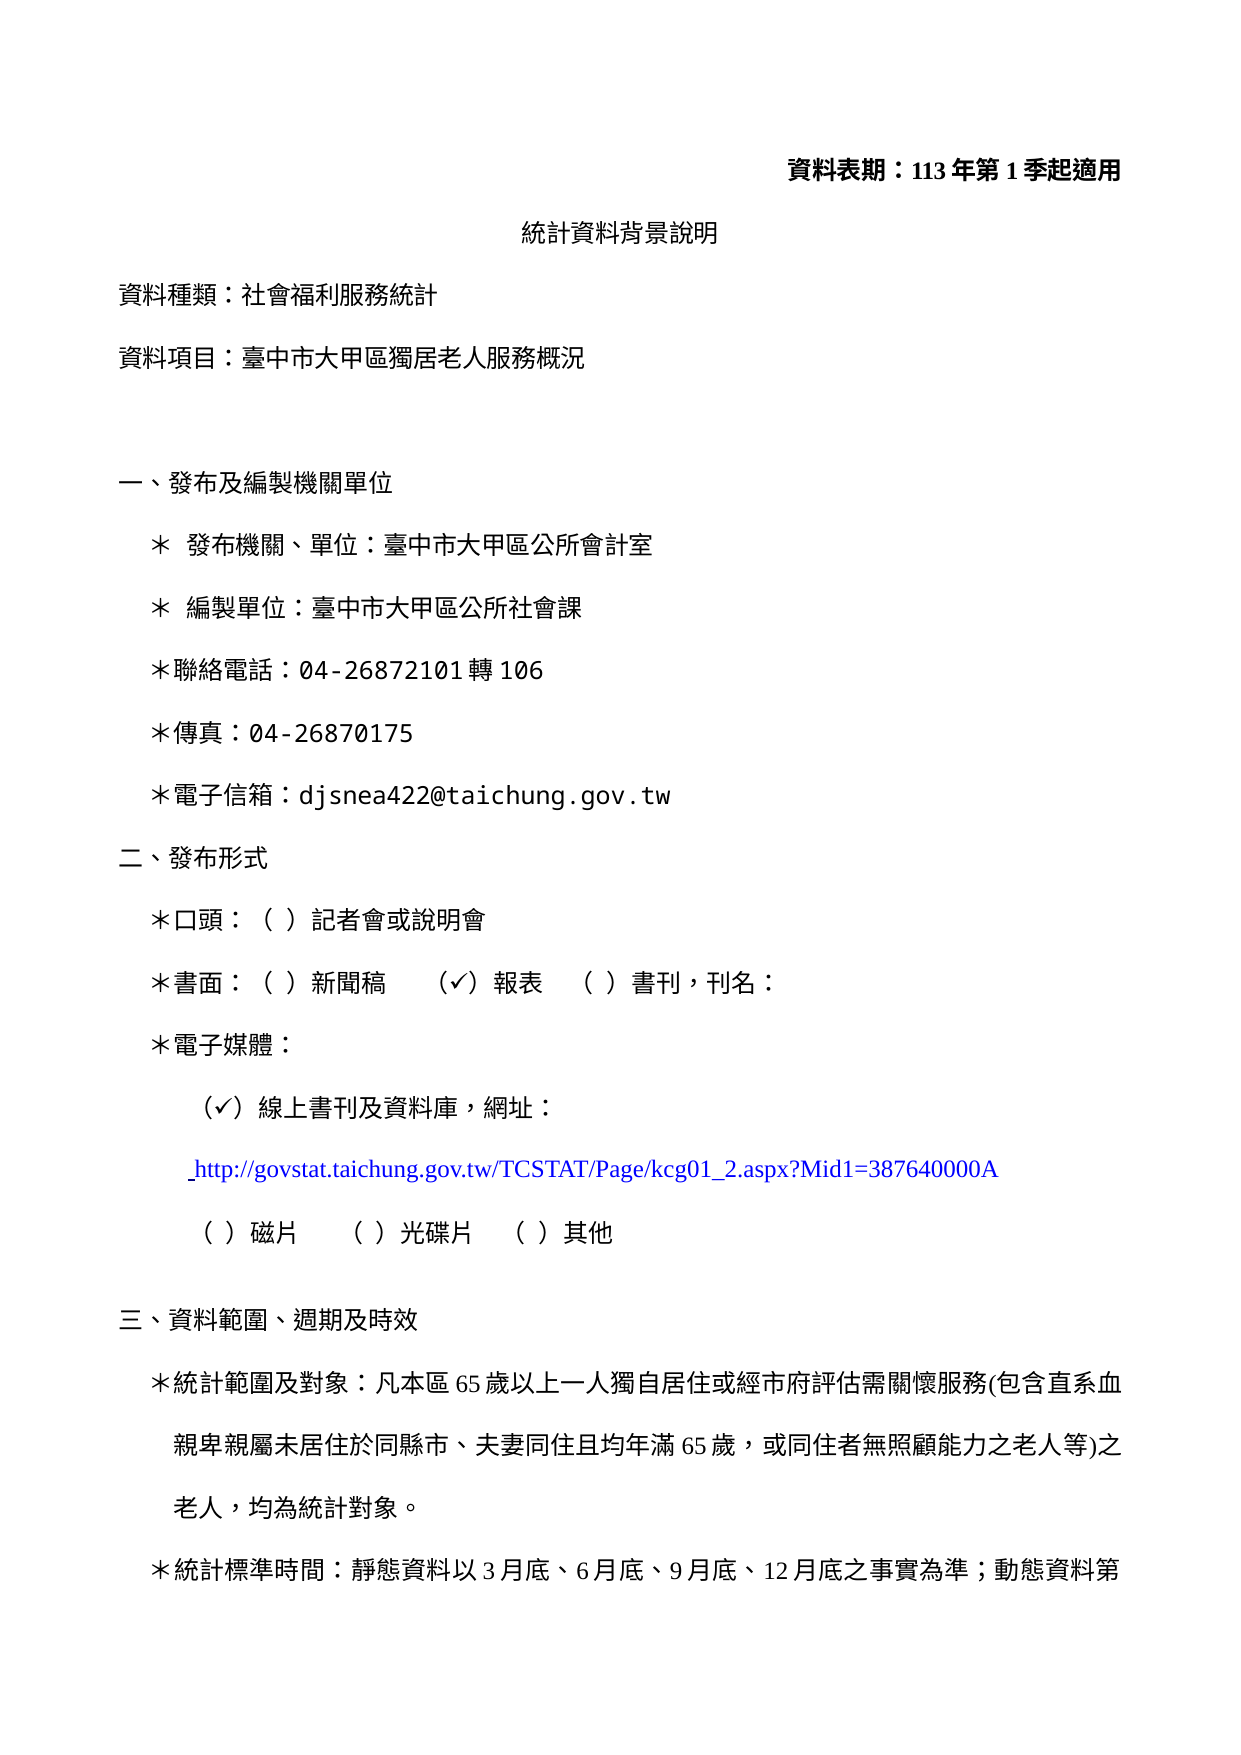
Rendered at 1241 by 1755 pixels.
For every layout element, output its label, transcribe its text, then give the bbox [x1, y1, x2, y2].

text 一、發布及編製機關單位 [118, 439, 1122, 502]
text 資料表期：113年第1季起適用 [118, 127, 1122, 189]
text ＊聯絡電話：04-26872101轉106 [149, 627, 1122, 689]
list 編製單位：臺中市大甲區公所社會課 [149, 564, 1122, 627]
text ＊統計標準時間：靜態資料以3月底、6月底、9月底、12月底之事實為準；動態資料第 [149, 1527, 1122, 1589]
text 統計資料背景說明 [118, 189, 1122, 252]
text ＊口頭：（ ）記者會或說明會 [149, 877, 1122, 939]
text 資料項目：臺中市大甲區獨居老人服務概況 [118, 314, 1122, 377]
list 發布機關、單位：臺中市大甲區公所會計室 [149, 502, 1122, 564]
text ＊統計範圍及對象：凡本區65歲以上一人獨自居住或經市府評估需關懷服務(包含直系血親卑親屬未居住於同縣市、夫妻同住且均年滿65歲，或同住者無照顧能力之老人等)之老人，均為統計對象。 [149, 1339, 1122, 1527]
text ＊電子信箱：djsnea422@taichung.gov.tw [149, 752, 1122, 814]
text 二、發布形式 [118, 814, 1122, 877]
text ＊書面：（ ）新聞稿 （P）報表 （ ）書刊，刊名： [149, 939, 1122, 1002]
text （ ）磁片 （ ）光碟片 （ ）其他 [188, 1189, 1156, 1252]
text 資料種類：社會福利服務統計 [118, 252, 1122, 314]
text http://govstat.taichung.gov.tw/TCSTAT/Page/kcg01_2.aspx?Mid1=387640000A [188, 1127, 1156, 1189]
text （P）線上書刊及資料庫，網址： [188, 1064, 1156, 1127]
text ＊電子媒體： [149, 1002, 1122, 1064]
text 三、資料範圍、週期及時效 [118, 1277, 1122, 1339]
text ＊傳真：04-26870175 [149, 689, 1122, 752]
